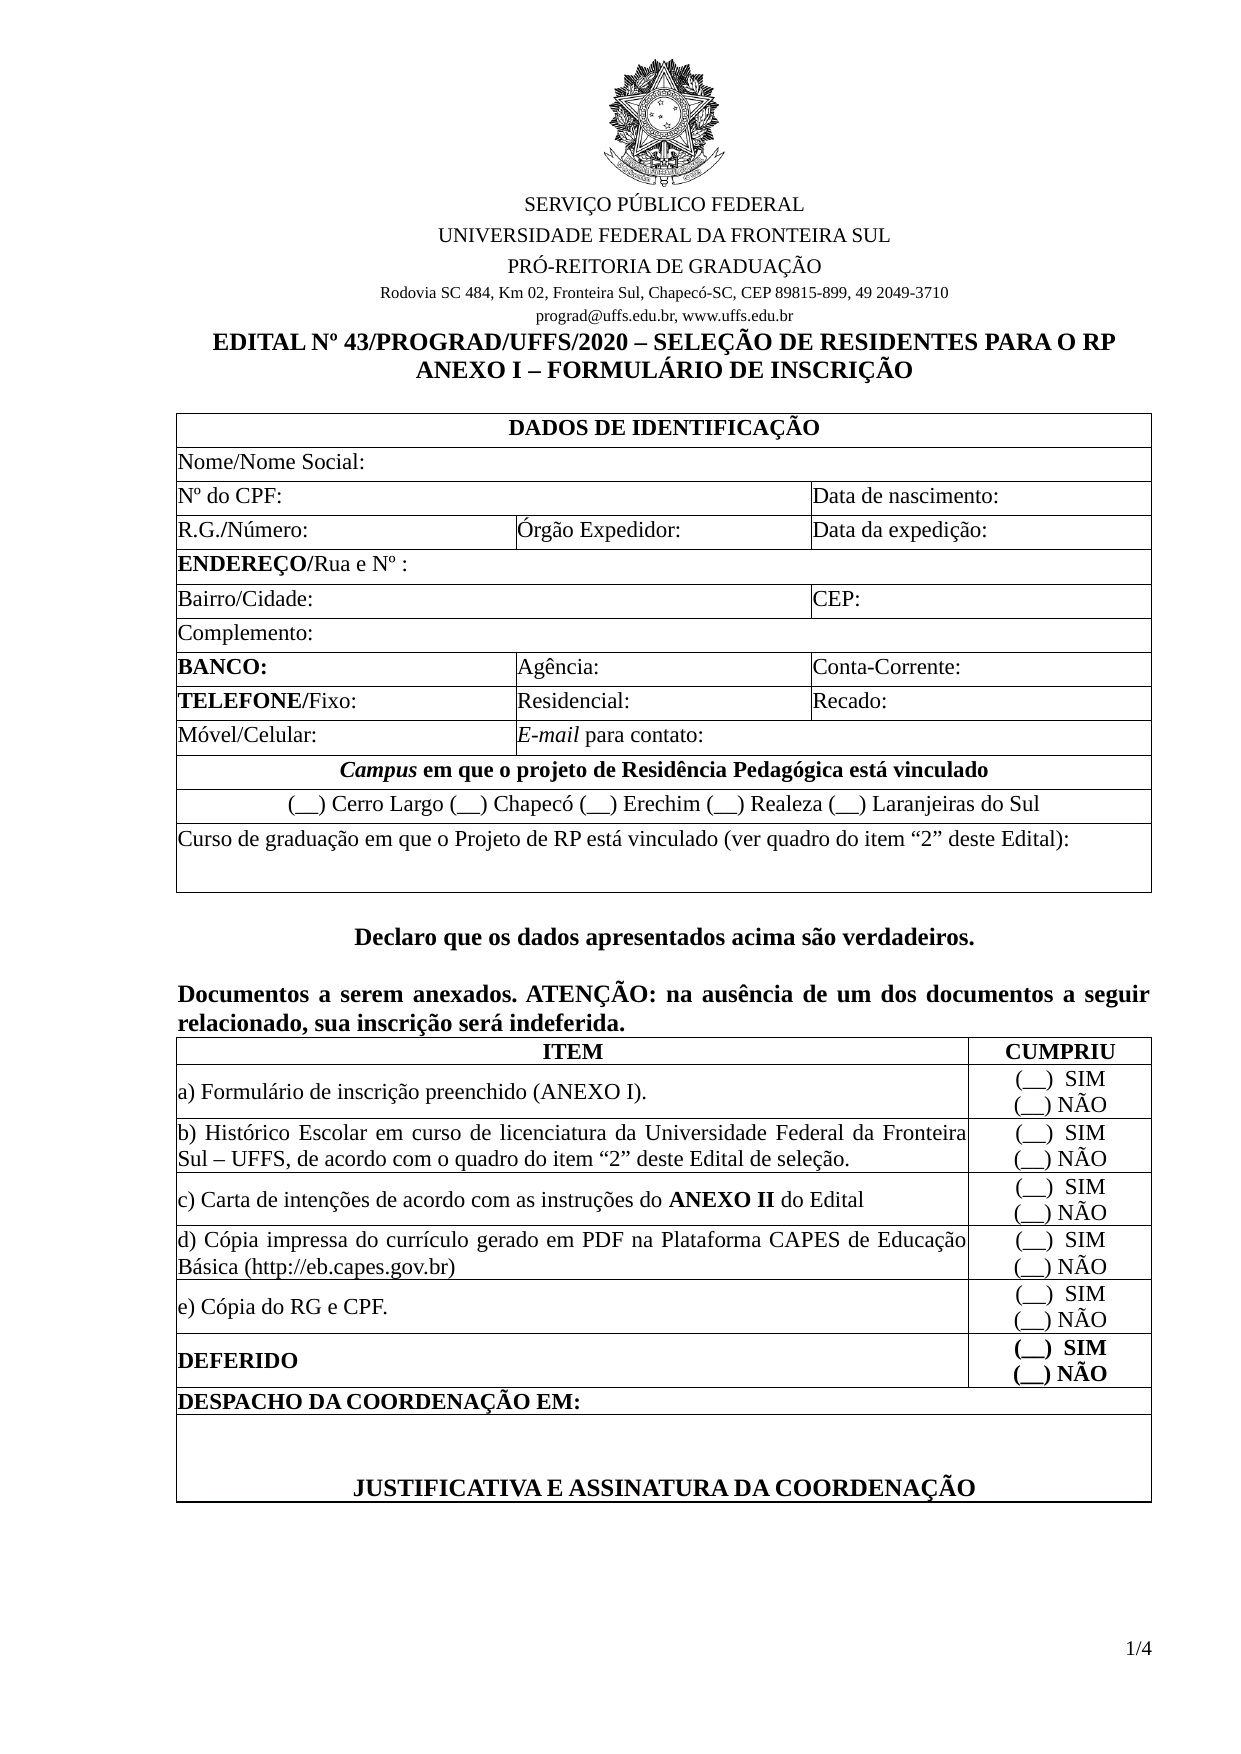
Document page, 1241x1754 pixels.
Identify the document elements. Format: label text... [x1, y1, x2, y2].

table_cell d) Cópia impressa do currículo gerado em PDF na Plataforma CAPES de Educação Básica (http://eb.capes.gov.br) [177, 1226, 968, 1279]
table_cell Nome/Nome Social: [177, 448, 1151, 481]
table_cell JUSTIFICATIVA E ASSINATURA DA COORDENAÇÃO [177, 1415, 1151, 1501]
table_cell E-mail para contato: [517, 721, 1151, 754]
table_cell a) Formulário de inscrição preenchido (ANEXO I). [177, 1065, 968, 1118]
table_cell BANCO: [177, 653, 516, 686]
table_cell Bairro/Cidade: [177, 585, 811, 618]
table_cell (__) SIM (__) NÃO [969, 1280, 1151, 1333]
table_cell Nº do CPF: [177, 482, 811, 515]
table_cell (__) SIM (__) NÃO [969, 1119, 1151, 1172]
table_cell (__) Cerro Largo (__) Chapecó (__) Erechim (__) Realeza (__) Laranjeiras do Sul [177, 790, 1151, 823]
table_cell DESPACHO DA COORDENAÇÃO EM: [177, 1388, 1151, 1414]
text EDITAL Nº 43/PROGRAD/UFFS/2020 – SELEÇÃO DE RESIDENTES PARA O RP [177, 327, 1152, 355]
table_cell (__) SIM (__) NÃO [969, 1173, 1151, 1225]
table_cell R.G./Número: [177, 516, 516, 549]
table_cell Campus em que o projeto de Residência Pedagógica está vinculado [177, 756, 1151, 789]
table_cell DEFERIDO [177, 1334, 968, 1387]
table_cell Complemento: [177, 619, 1151, 652]
table_header ITEM [177, 1038, 968, 1064]
table_cell CEP: [812, 585, 1151, 618]
table_cell Móvel/Celular: [177, 721, 516, 754]
table_cell Data de nascimento: [812, 482, 1151, 515]
table_cell (__) SIM (__) NÃO [969, 1334, 1151, 1387]
table_cell (__) SIM (__) NÃO [969, 1226, 1151, 1279]
table_cell Órgão Expedidor: [517, 516, 811, 549]
text ANEXO I – FORMULÁRIO DE INSCRIÇÃO [177, 355, 1152, 384]
table_header CUMPRIU [969, 1038, 1151, 1064]
table_cell Data da expedição: [812, 516, 1151, 549]
table_cell Residencial: [517, 687, 811, 720]
table_header DADOS DE IDENTIFICAÇÃO [177, 414, 1151, 447]
text Declaro que os dados apresentados acima são verdadeiros. [177, 922, 1152, 951]
text Documentos a serem anexados. ATENÇÃO: na ausência de um dos documentos a seguir relacionado, sua inscrição será indeferida. [177, 979, 1152, 1037]
table_cell Conta-Corrente: [812, 653, 1151, 686]
table_cell c) Carta de intenções de acordo com as instruções do ANEXO II do Edital [177, 1173, 968, 1225]
table_cell Agência: [517, 653, 811, 686]
table_cell ENDEREÇO/Rua e Nº : [177, 550, 1151, 584]
table_cell b) Histórico Escolar em curso de licenciatura da Universidade Federal da Fronteira Sul – UFFS, de acordo com o quadro do item “2” deste Edital de seleção. [177, 1119, 968, 1172]
table_cell Recado: [812, 687, 1151, 720]
table_cell e) Cópia do RG e CPF. [177, 1280, 968, 1333]
table_cell TELEFONE/Fixo: [177, 687, 516, 720]
table_cell Curso de graduação em que o Projeto de RP está vinculado (ver quadro do item “2” deste Edital): [177, 824, 1151, 892]
table_cell (__) SIM (__) NÃO [969, 1065, 1151, 1118]
